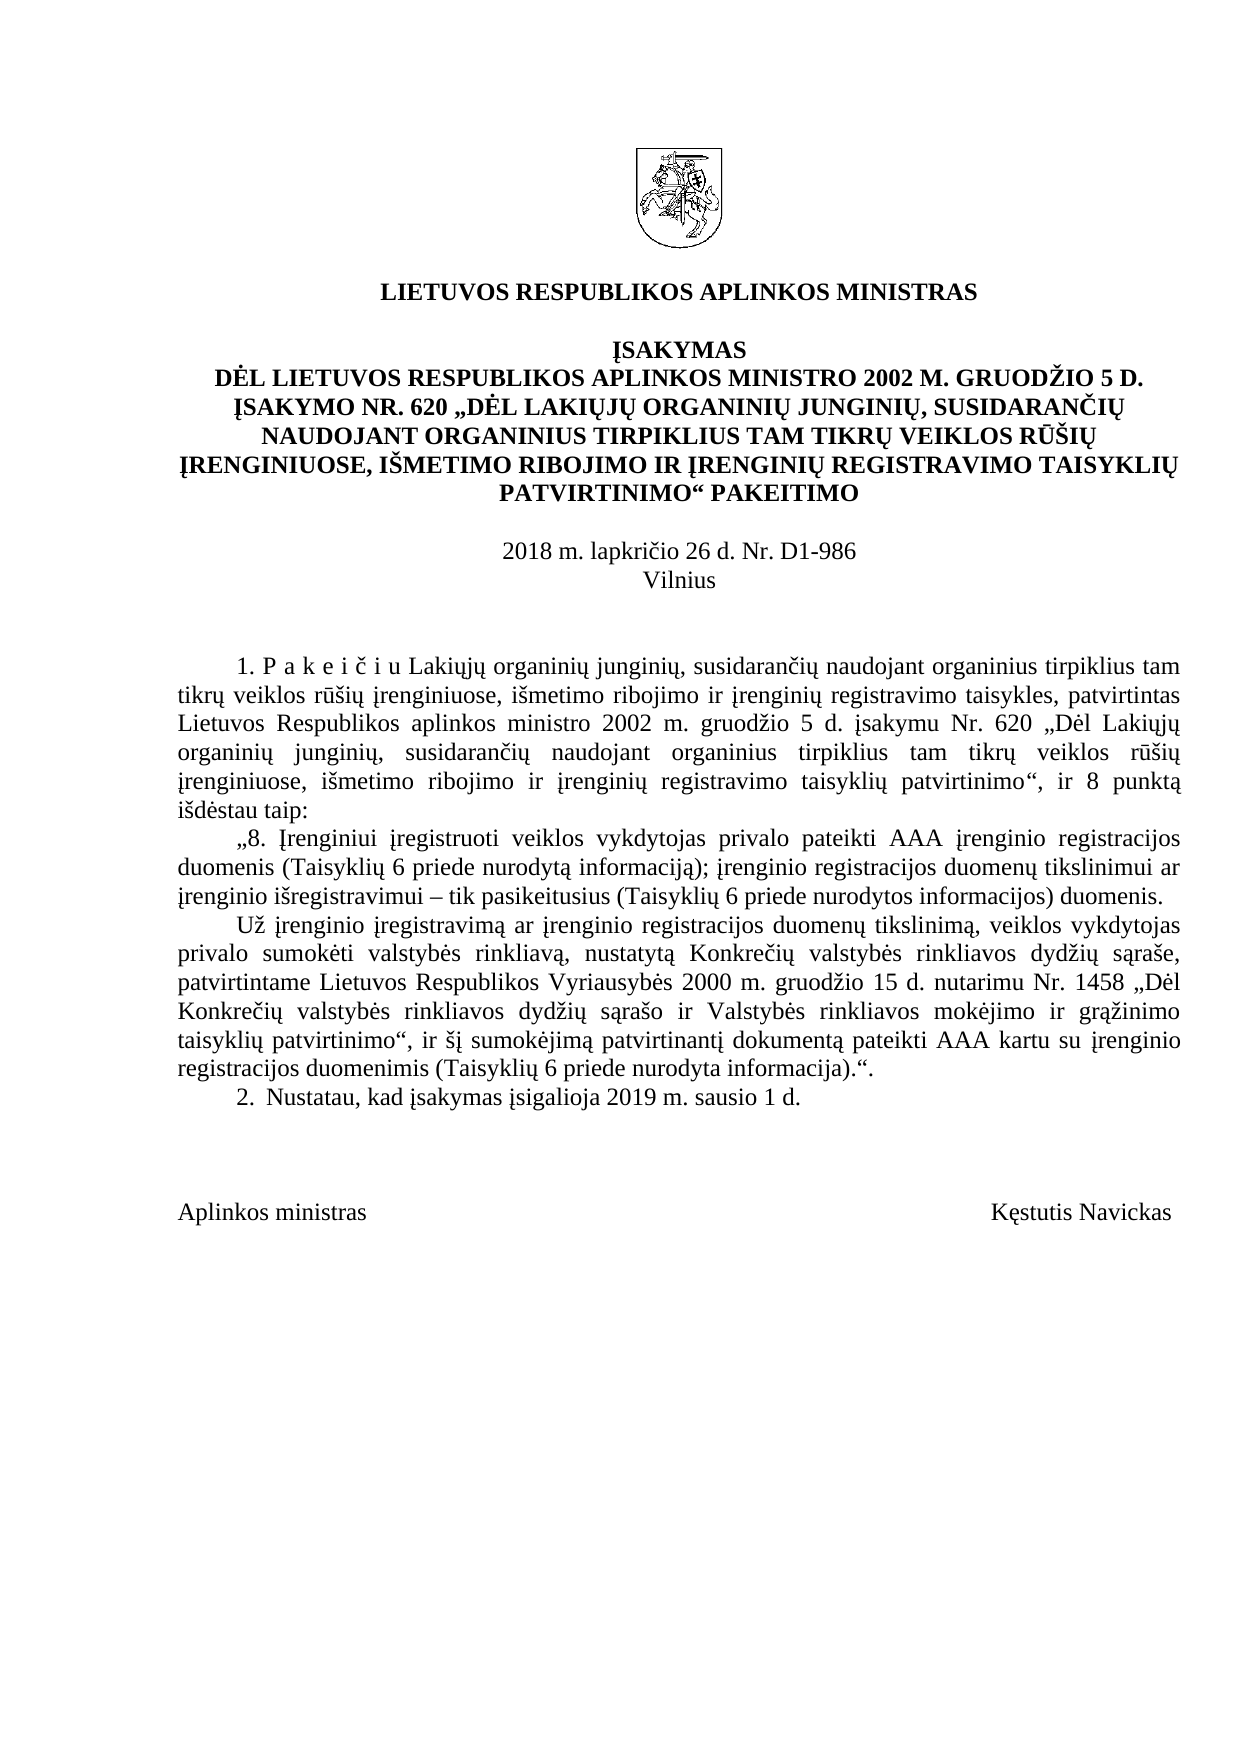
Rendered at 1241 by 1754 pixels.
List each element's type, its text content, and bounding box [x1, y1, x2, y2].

text „8. Įrenginiui įregistruoti veiklos vykdytojas privalo pateikti AAA įrenginio registracijos duomenis (Taisyklių 6 priede nurodytą informaciją); įrenginio registracijos duomenų tikslinimui ar įrenginio išregistravimui – tik pasikeitusius (Taisyklių 6 priede nurodytos informacijos) duomenis. [177, 823, 1181, 910]
text Už įrenginio įregistravimą ar įrenginio registracijos duomenų tikslinimą, veiklos vykdytojas privalo sumokėti valstybės rinkliavą, nustatytą Konkrečių valstybės rinkliavos dydžių sąraše, patvirtintame Lietuvos Respublikos Vyriausybės 2000 m. gruodžio 15 d. nutarimu Nr. 1458 „Dėl Konkrečių valstybės rinkliavos dydžių sąrašo ir Valstybės rinkliavos mokėjimo ir grąžinimo taisyklių patvirtinimo“, ir šį sumokėjimą patvirtinantį dokumentą pateikti AAA kartu su įrenginio registracijos duomenimis (Taisyklių 6 priede nurodyta informacija).“. [177, 910, 1181, 1082]
text ĮSAKYMAS [177, 335, 1181, 363]
text LIETUVOS RESPUBLIKOS APLINKOS MINISTRAS [177, 277, 1181, 306]
text 1. P a k e i č i u Lakiųjų organinių junginių, susidarančių naudojant organinius tirpiklius tam tikrų veiklos rūšių įrenginiuose, išmetimo ribojimo ir įrenginių registravimo taisykles, patvirtintas Lietuvos Respublikos aplinkos ministro 2002 m. gruodžio 5 d. įsakymu Nr. 620 „Dėl Lakiųjų organinių junginių, susidarančių naudojant organinius tirpiklius tam tikrų veiklos rūšių įrenginiuose, išmetimo ribojimo ir įrenginių registravimo taisyklių patvirtinimo“, ir 8 punktą išdėstau taip: [177, 651, 1181, 823]
text DĖL LIETUVOS RESPUBLIKOS APLINKOS MINISTRO 2002 M. GRUODŽIO 5 D. ĮSAKYMO NR. 620 „DĖL LAKIŲJŲ ORGANINIŲ JUNGINIŲ, SUSIDARANČIŲ NAUDOJANT ORGANINIUS TIRPIKLIUS TAM TIKRŲ VEIKLOS RŪŠIŲ ĮRENGINIUOSE, IŠMETIMO RIBOJIMO IR ĮRENGINIŲ REGISTRAVIMO TAISYKLIŲ PATVIRTINIMO“ PAKEITIMO [177, 363, 1181, 507]
text 2. Nustatau, kad įsakymas įsigalioja 2019 m. sausio 1 d. [177, 1082, 1181, 1111]
text 2018 m. lapkričio 26 d. Nr. D1-986 [177, 536, 1181, 565]
text Aplinkos ministras Kęstutis Navickas [177, 1197, 1181, 1226]
text Vilnius [177, 565, 1181, 593]
